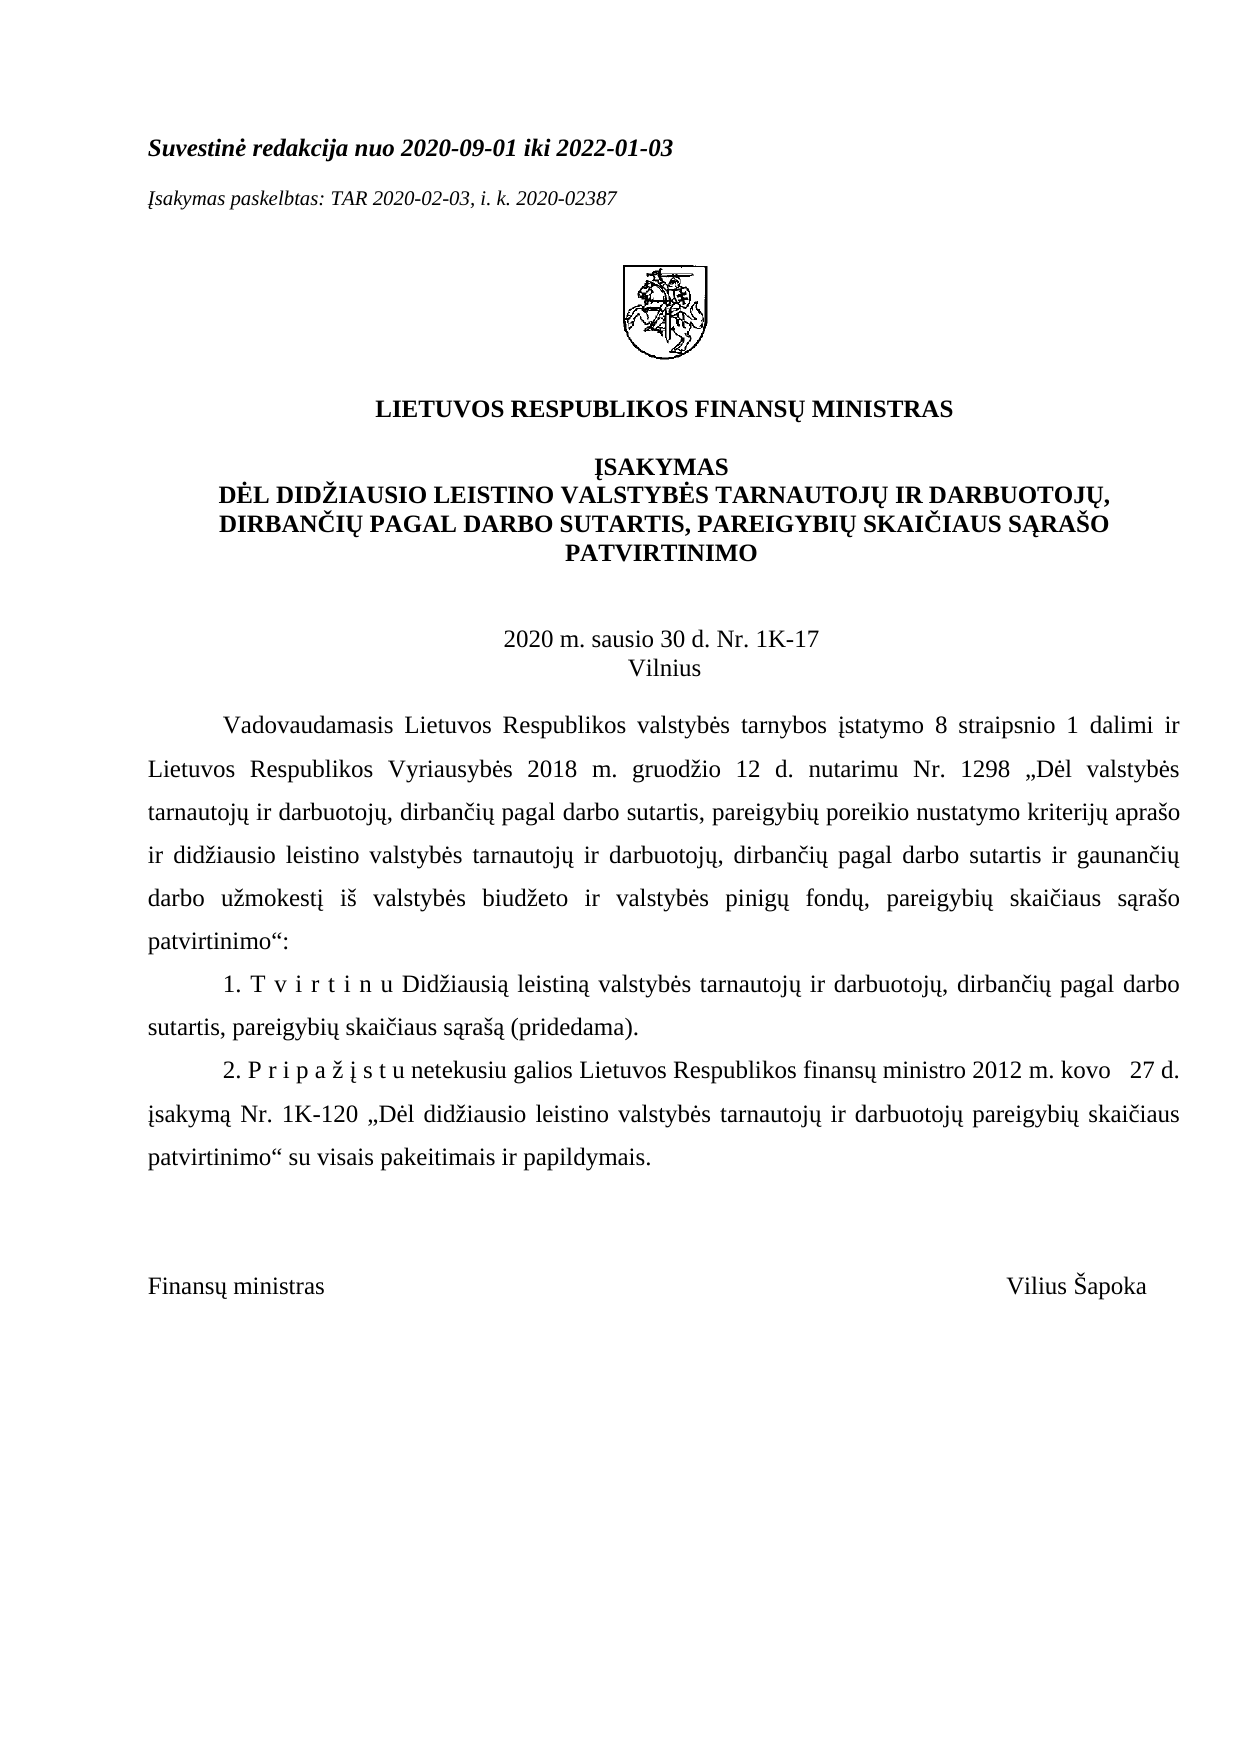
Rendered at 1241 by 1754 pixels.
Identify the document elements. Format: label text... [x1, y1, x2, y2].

text ĮSAKYMAS [148, 452, 1181, 481]
text Suvestinė redakcija nuo 2020-09-01 iki 2022-01-03 [148, 133, 1181, 162]
text Įsakymas paskelbtas: TAR 2020-02-03, i. k. 2020-02387 [148, 186, 1181, 210]
text DĖL DIDŽIAUSIO LEISTINO VALSTYBĖS TARNAUTOJŲ IR DARBUOTOJŲ, DIRBANČIŲ PAGAL DARBO SUTARTIS, PAREIGYBIŲ SKAIČIAUS SĄRAŠO PATVIRTINIMO [148, 481, 1181, 567]
text Finansų ministras Vilius Šapoka [148, 1271, 1181, 1300]
text 2. P r i p a ž į s t u netekusiu galios Lietuvos Respublikos finansų ministro 2012 m. kovo 27 d. įsakymą Nr. 1K-120 „Dėl didžiausio leistino valstybės tarnautojų ir darbuotojų pareigybių skaičiaus patvirtinimo“ su visais pakeitimais ir papildymais. [148, 1056, 1181, 1171]
text 1. T v i r t i n u Didžiausią leistiną valstybės tarnautojų ir darbuotojų, dirbančių pagal darbo sutartis, pareigybių skaičiaus sąrašą (pridedama). [148, 969, 1181, 1041]
text Vadovaudamasis Lietuvos Respublikos valstybės tarnybos įstatymo 8 straipsnio 1 dalimi ir Lietuvos Respublikos Vyriausybės 2018 m. gruodžio 12 d. nutarimu Nr. 1298 „Dėl valstybės tarnautojų ir darbuotojų, dirbančių pagal darbo sutartis, pareigybių poreikio nustatymo kriterijų aprašo ir didžiausio leistino valstybės tarnautojų ir darbuotojų, dirbančių pagal darbo sutartis ir gaunančių darbo užmokestį iš valstybės biudžeto ir valstybės pinigų fondų, pareigybių skaičiaus sąrašo patvirtinimo“: [148, 711, 1181, 955]
text Vilnius [148, 653, 1181, 682]
text 2020 m. sausio 30 d. Nr. 1K-17 [148, 624, 1181, 653]
text LIETUVOS RESPUBLIKOS FINANSŲ MINISTRAS [148, 394, 1181, 423]
